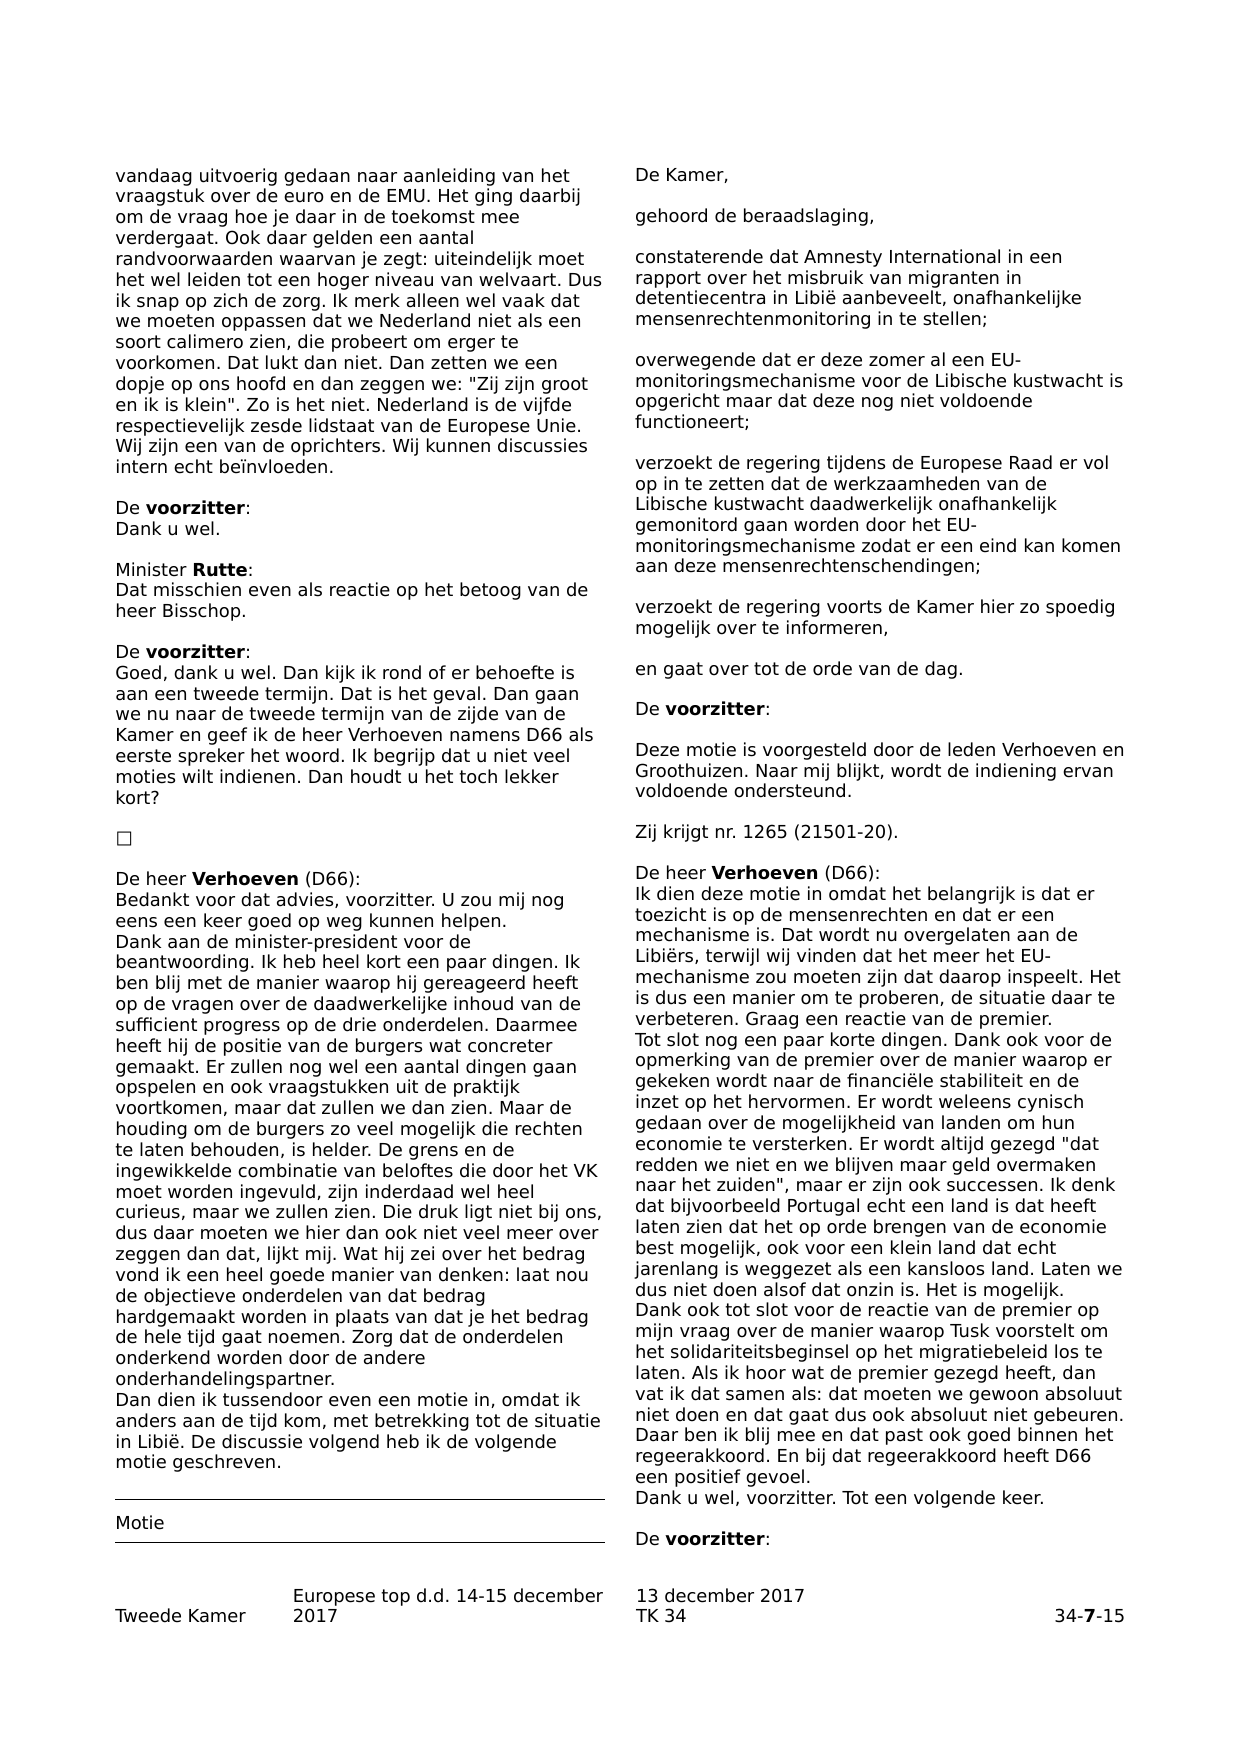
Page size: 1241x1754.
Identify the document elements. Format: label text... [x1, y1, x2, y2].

text De heer Verhoeven (D66): [115, 869, 605, 890]
text vandaag uitvoerig gedaan naar aanleiding van het vraagstuk over de euro en de EMU. Het ging daarbij om de vraag hoe je daar in de toekomst mee verdergaat. Ook daar gelden een aantal randvoorwaarden waarvan je zegt: uiteindelijk moet het wel leiden tot een hoger niveau van welvaart. Dus ik snap op zich de zorg. Ik merk alleen wel vaak dat we moeten oppassen dat we Nederland niet als een soort calimero zien, die probeert om erger te voorkomen. Dat lukt dan niet. Dan zetten we een dopje op ons hoofd en dan zeggen we: "Zij zijn groot en ik is klein". Zo is het niet. Nederland is de vijfde respectievelijk zesde lidstaat van de Europese Unie. Wij zijn een van de oprichters. Wij kunnen discussies intern echt beïnvloeden. [115, 165, 605, 478]
text De Kamer, [635, 165, 1125, 186]
text verzoekt de regering voorts de Kamer hier zo spoedig mogelijk over te informeren, [635, 597, 1125, 638]
text gehoord de beraadslaging, [635, 206, 1125, 227]
text Minister Rutte: [115, 559, 605, 580]
text Bedankt voor dat advies, voorzitter. U zou mij nog eens een keer goed op weg kunnen helpen. [115, 890, 605, 931]
text overwegende dat er deze zomer al een EU-monitoringsmechanisme voor de Libische kustwacht is opgericht maar dat deze nog niet voldoende functioneert; [635, 350, 1125, 433]
text Dat misschien even als reactie op het betoog van de heer Bisschop. [115, 580, 605, 622]
text Dank u wel, voorzitter. Tot een volgende keer. [635, 1488, 1125, 1508]
text Deze motie is voorgesteld door de leden Verhoeven en Groothuizen. Naar mij blijkt, wordt de indiening ervan voldoende ondersteund. [635, 740, 1125, 802]
text en gaat over tot de orde van de dag. [635, 658, 1125, 679]
text Ik dien deze motie in omdat het belangrijk is dat er toezicht is op de mensenrechten en dat er een mechanisme is. Dat wordt nu overgelaten aan de Libiërs, terwijl wij vinden dat het meer het EU-mechanisme zou moeten zijn dat daarop inspeelt. Het is dus een manier om te proberen, de situatie daar te verbeteren. Graag een reactie van de premier. [635, 883, 1125, 1029]
text verzoekt de regering tijdens de Europese Raad er vol op in te zetten dat de werkzaamheden van de Libische kustwacht daadwerkelijk onafhankelijk gemonitord gaan worden door het EU-monitoringsmechanisme zodat er een eind kan komen aan deze mensenrechtenschendingen; [635, 453, 1125, 577]
text ⬜ [115, 828, 605, 849]
text De voorzitter: [115, 642, 605, 662]
text Dank ook tot slot voor de reactie van de premier op mijn vraag over de manier waarop Tusk voorstelt om het solidariteitsbeginsel op het migratiebeleid los te laten. Als ik hoor wat de premier gezegd heeft, dan vat ik dat samen als: dat moeten we gewoon absoluut niet doen en dat gaat dus ook absoluut niet gebeuren. Daar ben ik blij mee en dat past ook goed binnen het regeerakkoord. En bij dat regeerakkoord heeft D66 een positief gevoel. [635, 1300, 1125, 1488]
text Dank u wel. [115, 518, 605, 539]
text De voorzitter: [635, 699, 1125, 720]
text Goed, dank u wel. Dan kijk ik rond of er behoefte is aan een tweede termijn. Dat is het geval. Dan gaan we nu naar de tweede termijn van de zijde van de Kamer en geef ik de heer Verhoeven namens D66 als eerste spreker het woord. Ik begrijp dat u niet veel moties wilt indienen. Dan houdt u het toch lekker kort? [115, 662, 605, 808]
text constaterende dat Amnesty International in een rapport over het misbruik van migranten in detentiecentra in Libië aanbeveelt, onafhankelijke mensenrechtenmonitoring in te stellen; [635, 247, 1125, 330]
text De heer Verhoeven (D66): [635, 863, 1125, 883]
text Tot slot nog een paar korte dingen. Dank ook voor de opmerking van de premier over de manier waarop er gekeken wordt naar de financiële stabiliteit en de inzet op het hervormen. Er wordt weleens cynisch gedaan over de mogelijkheid van landen om hun economie te versterken. Er wordt altijd gezegd "dat redden we niet en we blijven maar geld overmaken naar het zuiden", maar er zijn ook successen. Ik denk dat bijvoorbeeld Portugal echt een land is dat heeft laten zien dat het op orde brengen van de economie best mogelijk, ook voor een klein land dat echt jarenlang is weggezet als een kansloos land. Laten we dus niet doen alsof dat onzin is. Het is mogelijk. [635, 1029, 1125, 1300]
text Dan dien ik tussendoor even een motie in, omdat ik anders aan de tijd kom, met betrekking tot de situatie in Libië. De discussie volgend heb ik de volgende motie geschreven. [115, 1390, 605, 1473]
text Dank aan de minister-president voor de beantwoording. Ik heb heel kort een paar dingen. Ik ben blij met de manier waarop hij gereageerd heeft op de vragen over de daadwerkelijke inhoud van de sufficient progress op de drie onderdelen. Daarmee heeft hij de positie van de burgers wat concreter gemaakt. Er zullen nog wel een aantal dingen gaan opspelen en ook vraagstukken uit de praktijk voortkomen, maar dat zullen we dan zien. Maar de houding om de burgers zo veel mogelijk die rechten te laten behouden, is helder. De grens en de ingewikkelde combinatie van beloftes die door het VK moet worden ingevuld, zijn inderdaad wel heel curieus, maar we zullen zien. Die druk ligt niet bij ons, dus daar moeten we hier dan ook niet veel meer over zeggen dan dat, lijkt mij. Wat hij zei over het bedrag vond ik een heel goede manier van denken: laat nou de objectieve onderdelen van dat bedrag hardgemaakt worden in plaats van dat je het bedrag de hele tijd gaat noemen. Zorg dat de onderdelen onderkend worden door de andere onderhandelingspartner. [115, 931, 605, 1390]
text Motie [115, 1513, 605, 1534]
text Zij krijgt nr. 1265 (21501-20). [635, 822, 1125, 843]
text De voorzitter: [635, 1528, 1125, 1549]
text De voorzitter: [115, 498, 605, 518]
